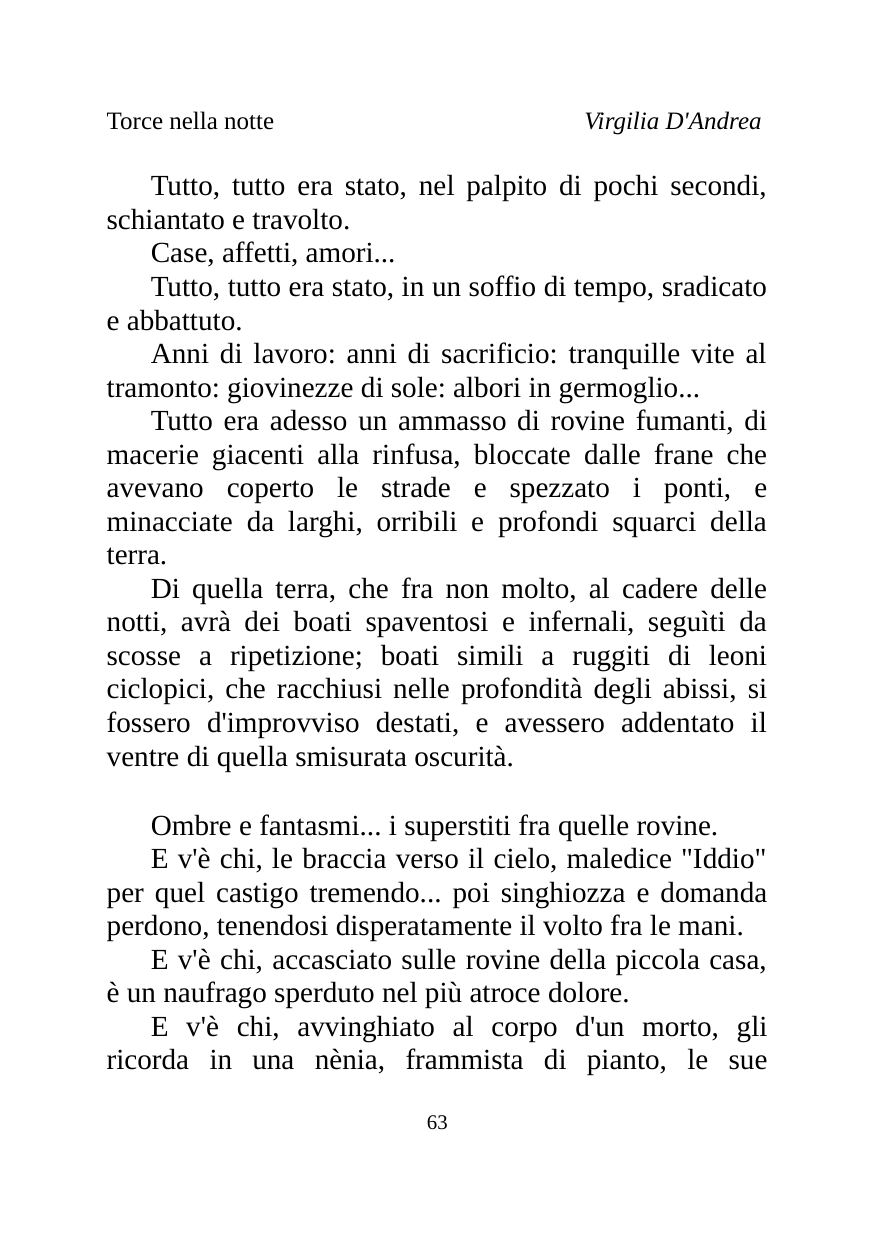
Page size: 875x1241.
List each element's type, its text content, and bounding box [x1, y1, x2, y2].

text E v'è chi, accasciato sulle rovine della piccola casa, è un naufrago sperduto nel più atroce dolore. [106, 942, 768, 1009]
text Tutto era adesso un ammasso di rovine fumanti, di macerie giacenti alla rinfusa, bloccate dalle frane che avevano coperto le strade e spezzato i ponti, e minacciate da larghi, orribili e profondi squarci della terra. [106, 403, 768, 571]
text Tutto, tutto era stato, in un soffio di tempo, sradicato e abbattuto. [106, 269, 768, 336]
text Anni di lavoro: anni di sacrificio: tranquille vite al tramonto: giovinezze di sole: albori in germoglio... [106, 336, 768, 403]
text Ombre e fantasmi... i superstiti fra quelle rovine. [106, 808, 768, 841]
text Tutto, tutto era stato, nel palpito di pochi secondi, schiantato e travolto. [106, 168, 768, 236]
text Di quella terra, che fra non molto, al cadere delle notti, avrà dei boati spaventosi e infernali, seguìti da scosse a ripetizione; boati simili a ruggiti di leoni ciclopici, che racchiusi nelle profondità degli abissi, si fossero d'improvviso destati, e avessero addentato il ventre di quella smisurata oscurità. [106, 571, 768, 772]
text E v'è chi, le braccia verso il cielo, maledice "Iddio" per quel castigo tremendo... poi singhiozza e domanda perdono, tenendosi disperatamente il volto fra le mani. [106, 841, 768, 942]
text Case, affetti, amori... [106, 236, 768, 269]
text E v'è chi, avvinghiato al corpo d'un morto, gli ricorda in una nènia, frammista di pianto, le sue [106, 1009, 768, 1076]
